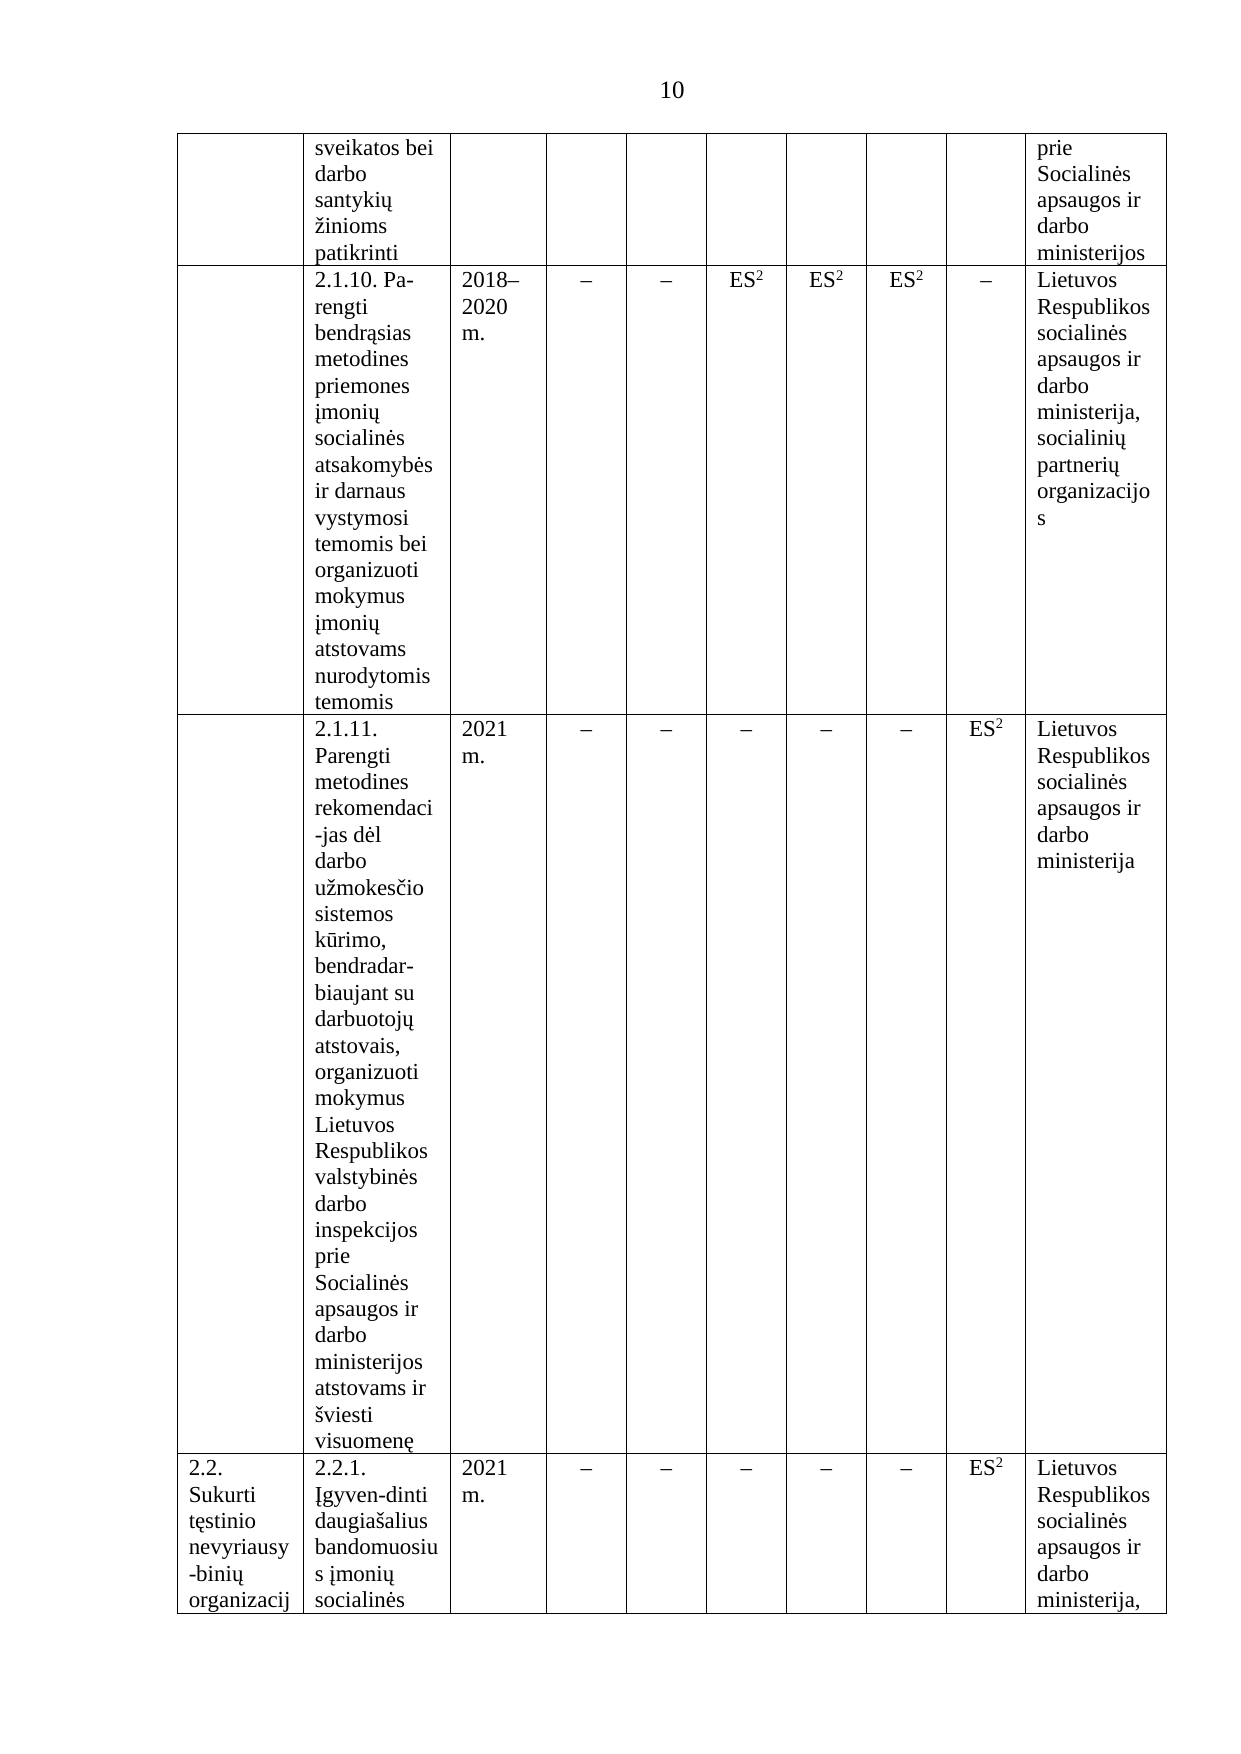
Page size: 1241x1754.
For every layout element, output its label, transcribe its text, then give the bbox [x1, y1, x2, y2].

table_cell – [707, 1454, 786, 1612]
table_cell – [707, 715, 786, 1453]
table_cell [947, 134, 1025, 265]
table_cell [787, 134, 866, 265]
table_cell [547, 134, 626, 265]
table_cell Lietuvos Respublikos socialinės apsaugos ir darbo ministerija, [1026, 1454, 1166, 1612]
table_cell – [547, 266, 626, 714]
table_cell – [627, 715, 706, 1453]
table_cell Lietuvos Respublikos socialinės apsaugos ir darbo ministerija [1026, 715, 1166, 1453]
table_cell [178, 134, 303, 265]
table_cell [178, 715, 303, 1453]
table_cell 2018–2020 m. [451, 266, 546, 714]
table_cell – [627, 266, 706, 714]
table_cell Lietuvos Respublikos socialinės apsaugos ir darbo ministerija, socialinių partnerių organizacijos [1026, 266, 1166, 714]
table_cell – [787, 1454, 866, 1612]
table_cell ES2 [787, 266, 866, 714]
table_cell – [547, 715, 626, 1453]
table_cell 2.1.11. Parengti metodines rekomendaci-jas dėl darbo užmokesčio sistemos kūrimo, bendradar-biaujant su darbuotojų atstovais, organizuoti mokymus Lietuvos Respublikos valstybinės darbo inspekcijos prie Socialinės apsaugos ir darbo ministerijos atstovams ir šviesti visuomenę [304, 715, 450, 1453]
table_cell 2021 m. [451, 715, 546, 1453]
table_cell [451, 134, 546, 265]
table_cell prie Socialinės apsaugos ir darbo ministerijos [1026, 134, 1166, 265]
table_cell – [627, 1454, 706, 1612]
table_cell 2.2. Sukurti tęstinio nevyriausy-binių organizacij [178, 1454, 303, 1612]
table_cell ES2 [947, 1454, 1025, 1612]
table_cell [178, 266, 303, 714]
table_cell sveikatos bei darbo santykių žinioms patikrinti [304, 134, 450, 265]
table_cell [707, 134, 786, 265]
table_cell ES2 [867, 266, 946, 714]
table_cell [867, 134, 946, 265]
table_cell – [947, 266, 1025, 714]
table_cell – [867, 1454, 946, 1612]
table_cell [627, 134, 706, 265]
table_cell ES2 [707, 266, 786, 714]
table_cell 2021 m. [451, 1454, 546, 1612]
table_cell – [867, 715, 946, 1453]
table_cell 2.2.1. Įgyven-dinti daugiašalius bandomuosius įmonių socialinės [304, 1454, 450, 1612]
table_cell – [547, 1454, 626, 1612]
table_cell ES2 [947, 715, 1025, 1453]
table_cell – [787, 715, 866, 1453]
table_cell 2.1.10. Pa-rengti bendrąsias metodines priemones įmonių socialinės atsakomybės ir darnaus vystymosi temomis bei organizuoti mokymus įmonių atstovams nurodytomis temomis [304, 266, 450, 714]
